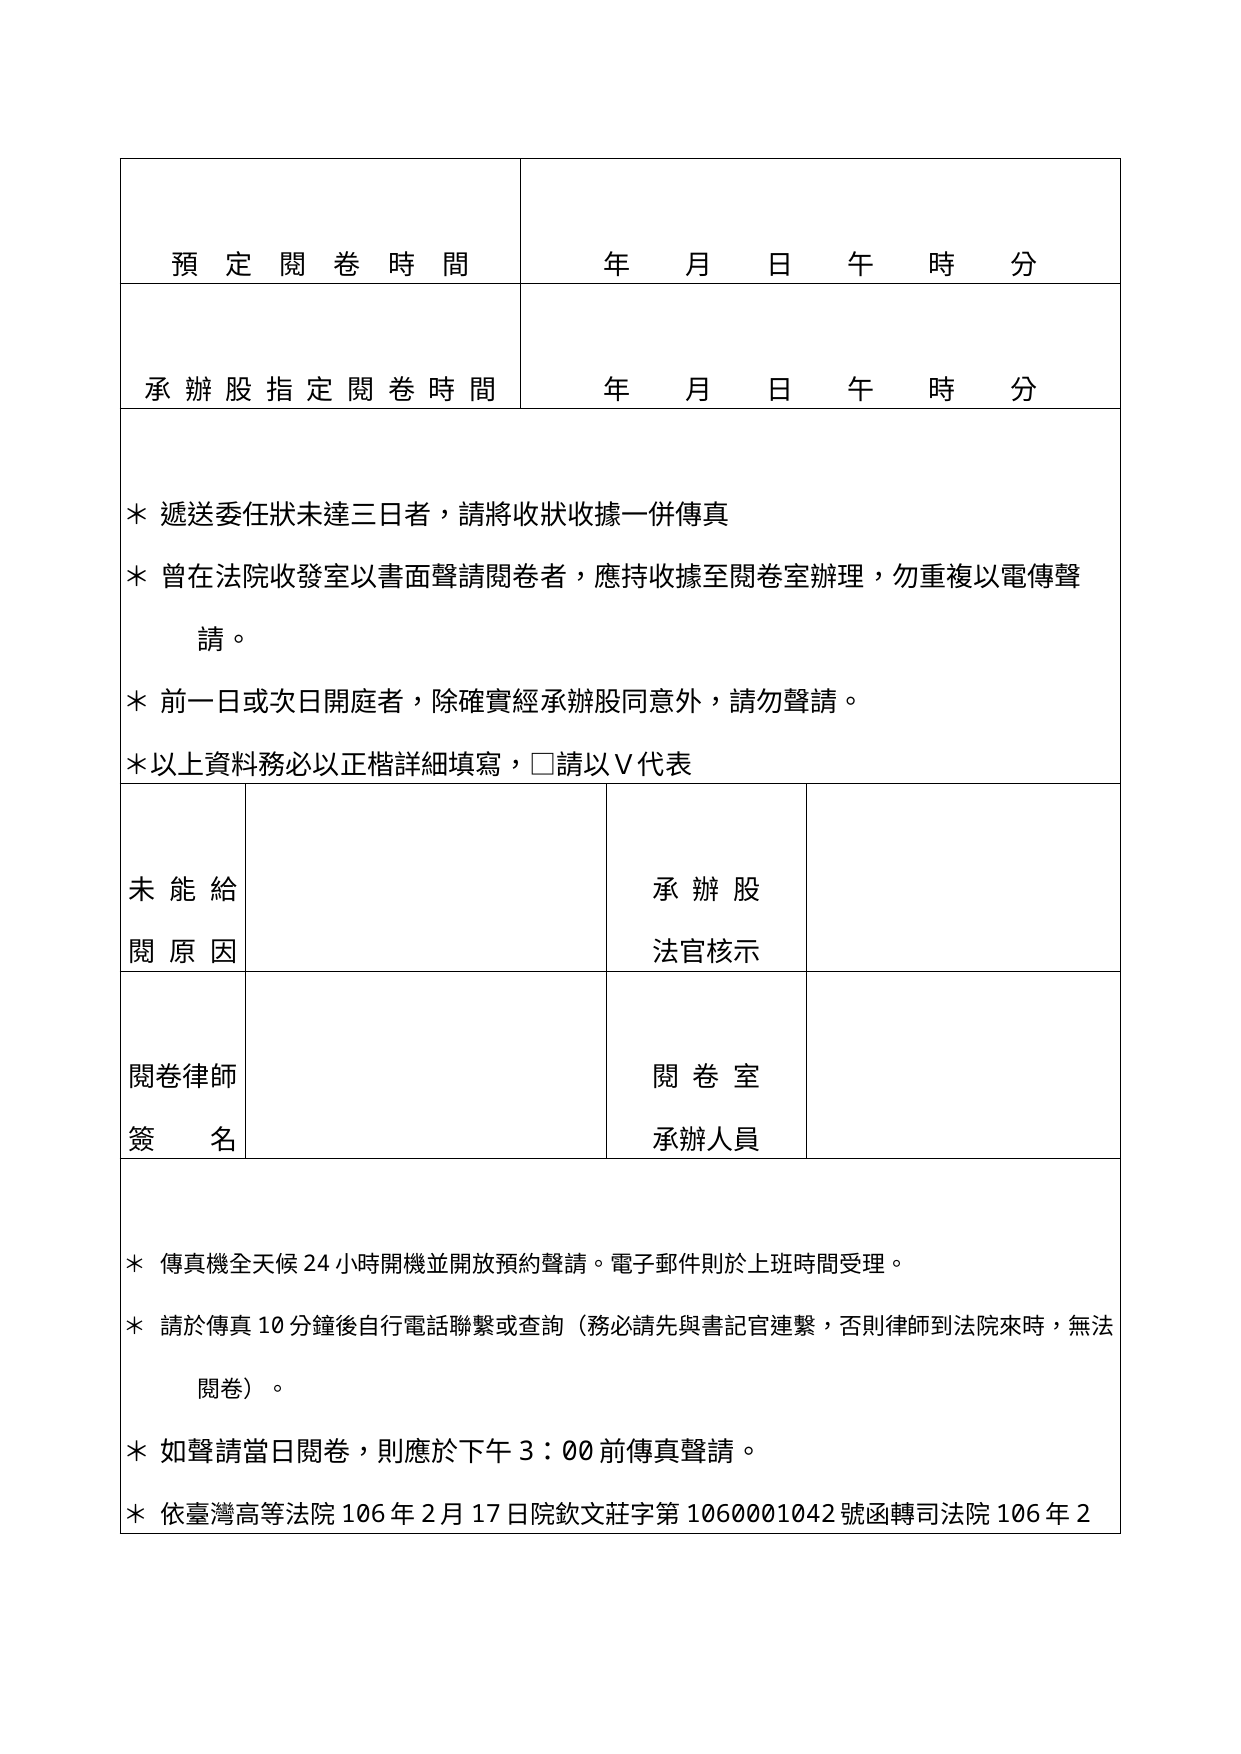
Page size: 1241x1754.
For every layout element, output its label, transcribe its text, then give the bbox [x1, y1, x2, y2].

table_cell [246, 972, 606, 1158]
table_cell 閱卷律師簽 名 [121, 972, 245, 1158]
table_cell 預 定 閱 卷 時 間 [121, 159, 520, 283]
table_cell [246, 784, 606, 971]
table_cell 閱 卷 室 承辦人員 [607, 972, 806, 1158]
table_cell 承 辦 股 法官核示 [607, 784, 806, 971]
table_cell 年 月 日 午 時 分 [521, 284, 1120, 408]
table_cell 年 月 日 午 時 分 [521, 159, 1120, 283]
table_cell 傳真機全天候24小時開機並開放預約聲請。電子郵件則於上班時間受理。 請於傳真10分鐘後自行電話聯繫或查詢（務必請先與書記官連繫，否則律師到法院來時，無法閱卷）。 如聲請當日閱卷，則應於下午3：00前傳真聲請。 依臺灣高等法院106年2月17日院欽文莊字第1060001042號函轉司法院106年2 [121, 1159, 1120, 1533]
table_cell 遞送委任狀未達三日者，請將收狀收據一併傳真 曾在法院收發室以書面聲請閱卷者，應持收據至閱卷室辦理，勿重複以電傳聲請。 前一日或次日開庭者，除確實經承辦股同意外，請勿聲請。 ＊以上資料務必以正楷詳細填寫，□請以Ｖ代表 [121, 409, 1120, 783]
table_cell [807, 972, 1120, 1158]
table_cell 未 能 給 閱 原 因 [121, 784, 245, 971]
table_cell 承 辦 股 指 定 閱 卷 時 間 [121, 284, 520, 408]
table_cell [807, 784, 1120, 971]
